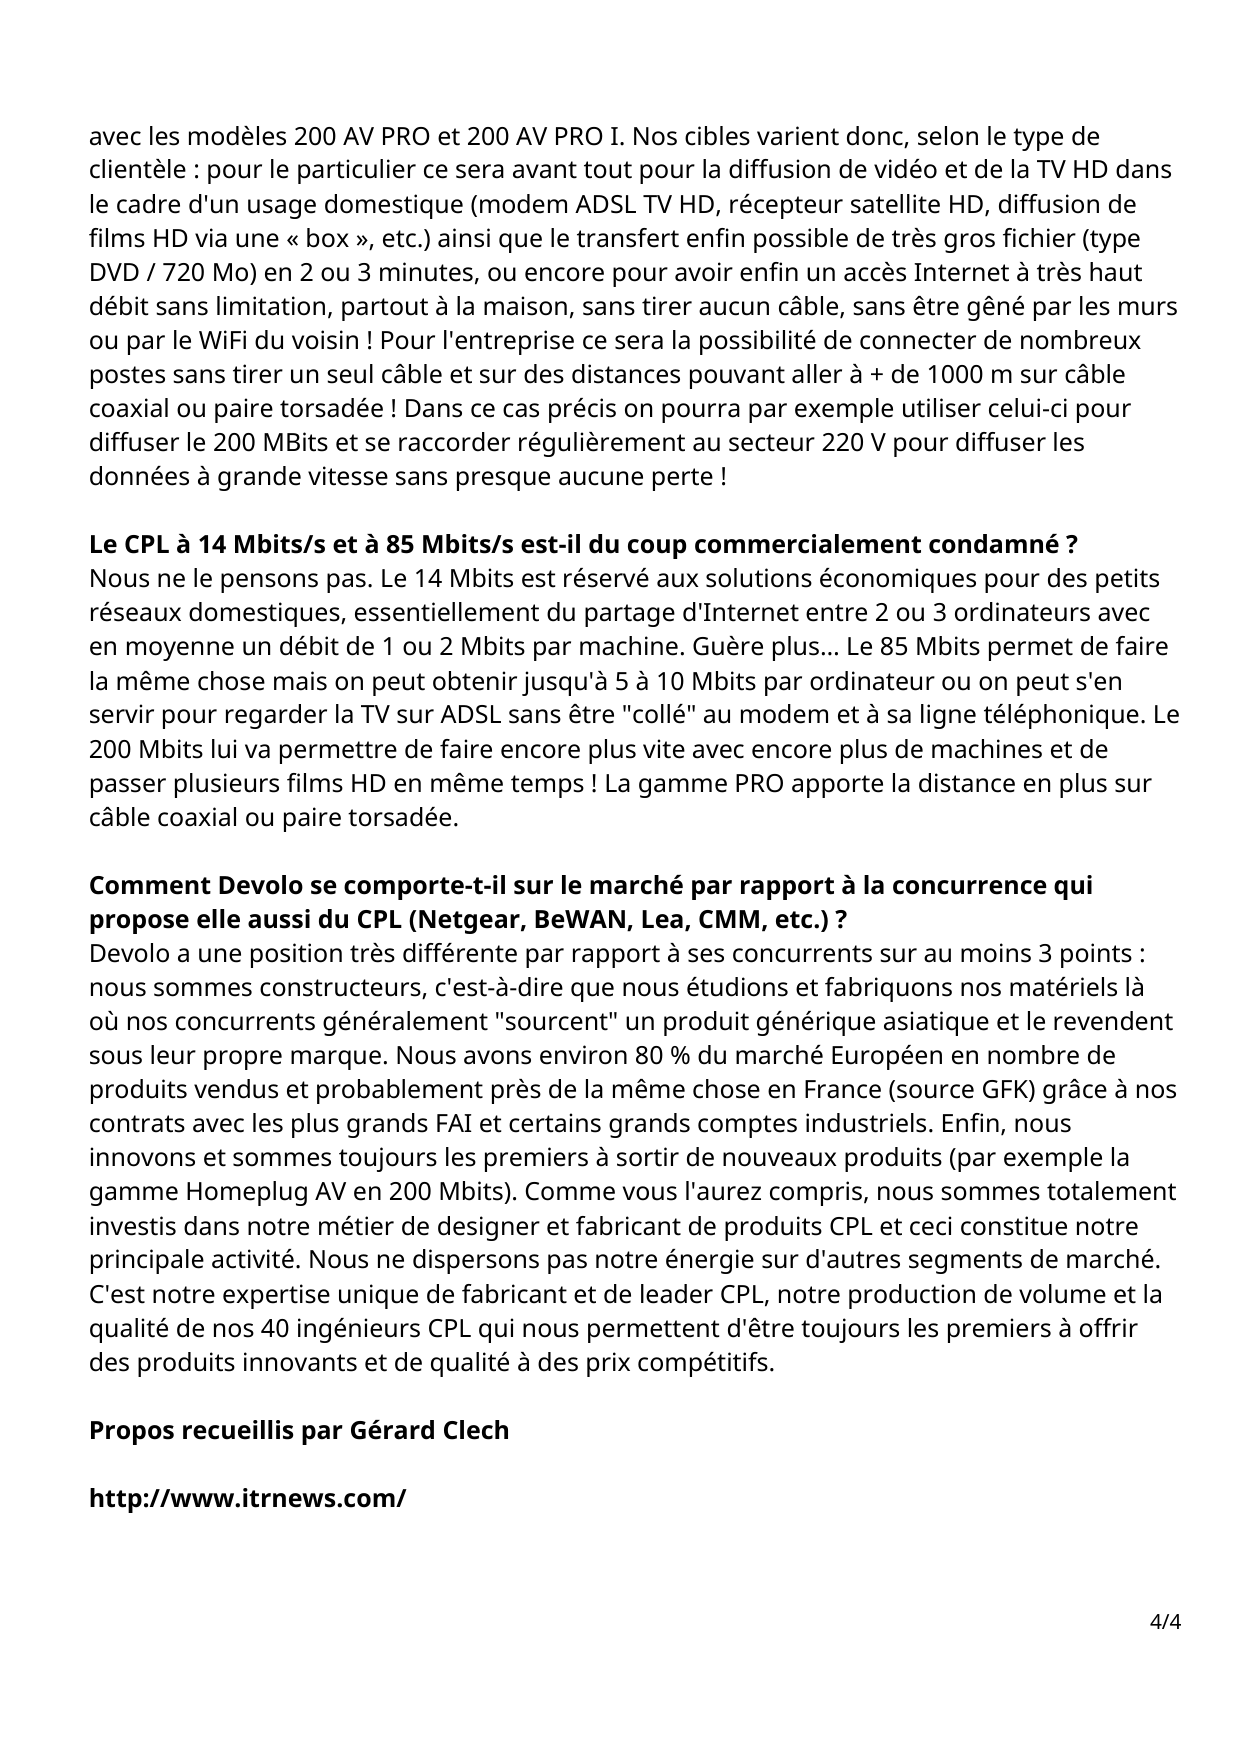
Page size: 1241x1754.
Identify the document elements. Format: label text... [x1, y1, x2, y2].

text Propos recueillis par Gérard Clech [88, 1412, 1181, 1447]
text avec les modèles 200 AV PRO et 200 AV PRO I. Nos cibles varient donc, selon le type de clientèle : pour le particulier ce sera avant tout pour la diffusion de vidéo et de la TV HD dans le cadre d'un usage domestique (modem ADSL TV HD, récepteur satellite HD, diffusion de films HD via une « box », etc.) ainsi que le transfert enfin possible de très gros fichier (type DVD / 720 Mo) en 2 ou 3 minutes, ou encore pour avoir enfin un accès Internet à très haut débit sans limitation, partout à la maison, sans tirer aucun câble, sans être gêné par les murs ou par le WiFi du voisin ! Pour l'entreprise ce sera la possibilité de connecter de nombreux postes sans tirer un seul câble et sur des distances pouvant aller à + de 1000 m sur câble coaxial ou paire torsadée ! Dans ce cas précis on pourra par exemple utiliser celui-ci pour diffuser le 200 MBits et se raccorder régulièrement au secteur 220 V pour diffuser les données à grande vitesse sans presque aucune perte ! Le CPL à 14 Mbits/s et à 85 Mbits/s est-il du coup commercialement condamné ? Nous ne le pensons pas. Le 14 Mbits est réservé aux solutions économiques pour des petits réseaux domestiques, essentiellement du partage d'Internet entre 2 ou 3 ordinateurs avec en moyenne un débit de 1 ou 2 Mbits par machine. Guère plus… Le 85 Mbits permet de faire la même chose mais on peut obtenir jusqu'à 5 à 10 Mbits par ordinateur ou on peut s'en servir pour regarder la TV sur ADSL sans être "collé" au modem et à sa ligne téléphonique. Le 200 Mbits lui va permettre de faire encore plus vite avec encore plus de machines et de passer plusieurs films HD en même temps ! La gamme PRO apporte la distance en plus sur câble coaxial ou paire torsadée. Comment Devolo se comporte-t-il sur le marché par rapport à la concurrence qui propose elle aussi du CPL (Netgear, BeWAN, Lea, CMM, etc.) ? Devolo a une position très différente par rapport à ses concurrents sur au moins 3 points : nous sommes constructeurs, c'est-à-dire que nous étudions et fabriquons nos matériels là où nos concurrents généralement "sourcent" un produit générique asiatique et le revendent sous leur propre marque. Nous avons environ 80 % du marché Européen en nombre de produits vendus et probablement près de la même chose en France (source GFK) grâce à nos contrats avec les plus grands FAI et certains grands comptes industriels. Enfin, nous innovons et sommes toujours les premiers à sortir de nouveaux produits (par exemple la gamme Homeplug AV en 200 Mbits). Comme vous l'aurez compris, nous sommes totalement investis dans notre métier de designer et fabricant de produits CPL et ceci constitue notre principale activité. Nous ne dispersons pas notre énergie sur d'autres segments de marché. C'est notre expertise unique de fabricant et de leader CPL, notre production de volume et la qualité de nos 40 ingénieurs CPL qui nous permettent d'être toujours les premiers à offrir des produits innovants et de qualité à des prix compétitifs. [88, 118, 1181, 1412]
text http://www.itrnews.com/ [88, 1481, 1181, 1515]
